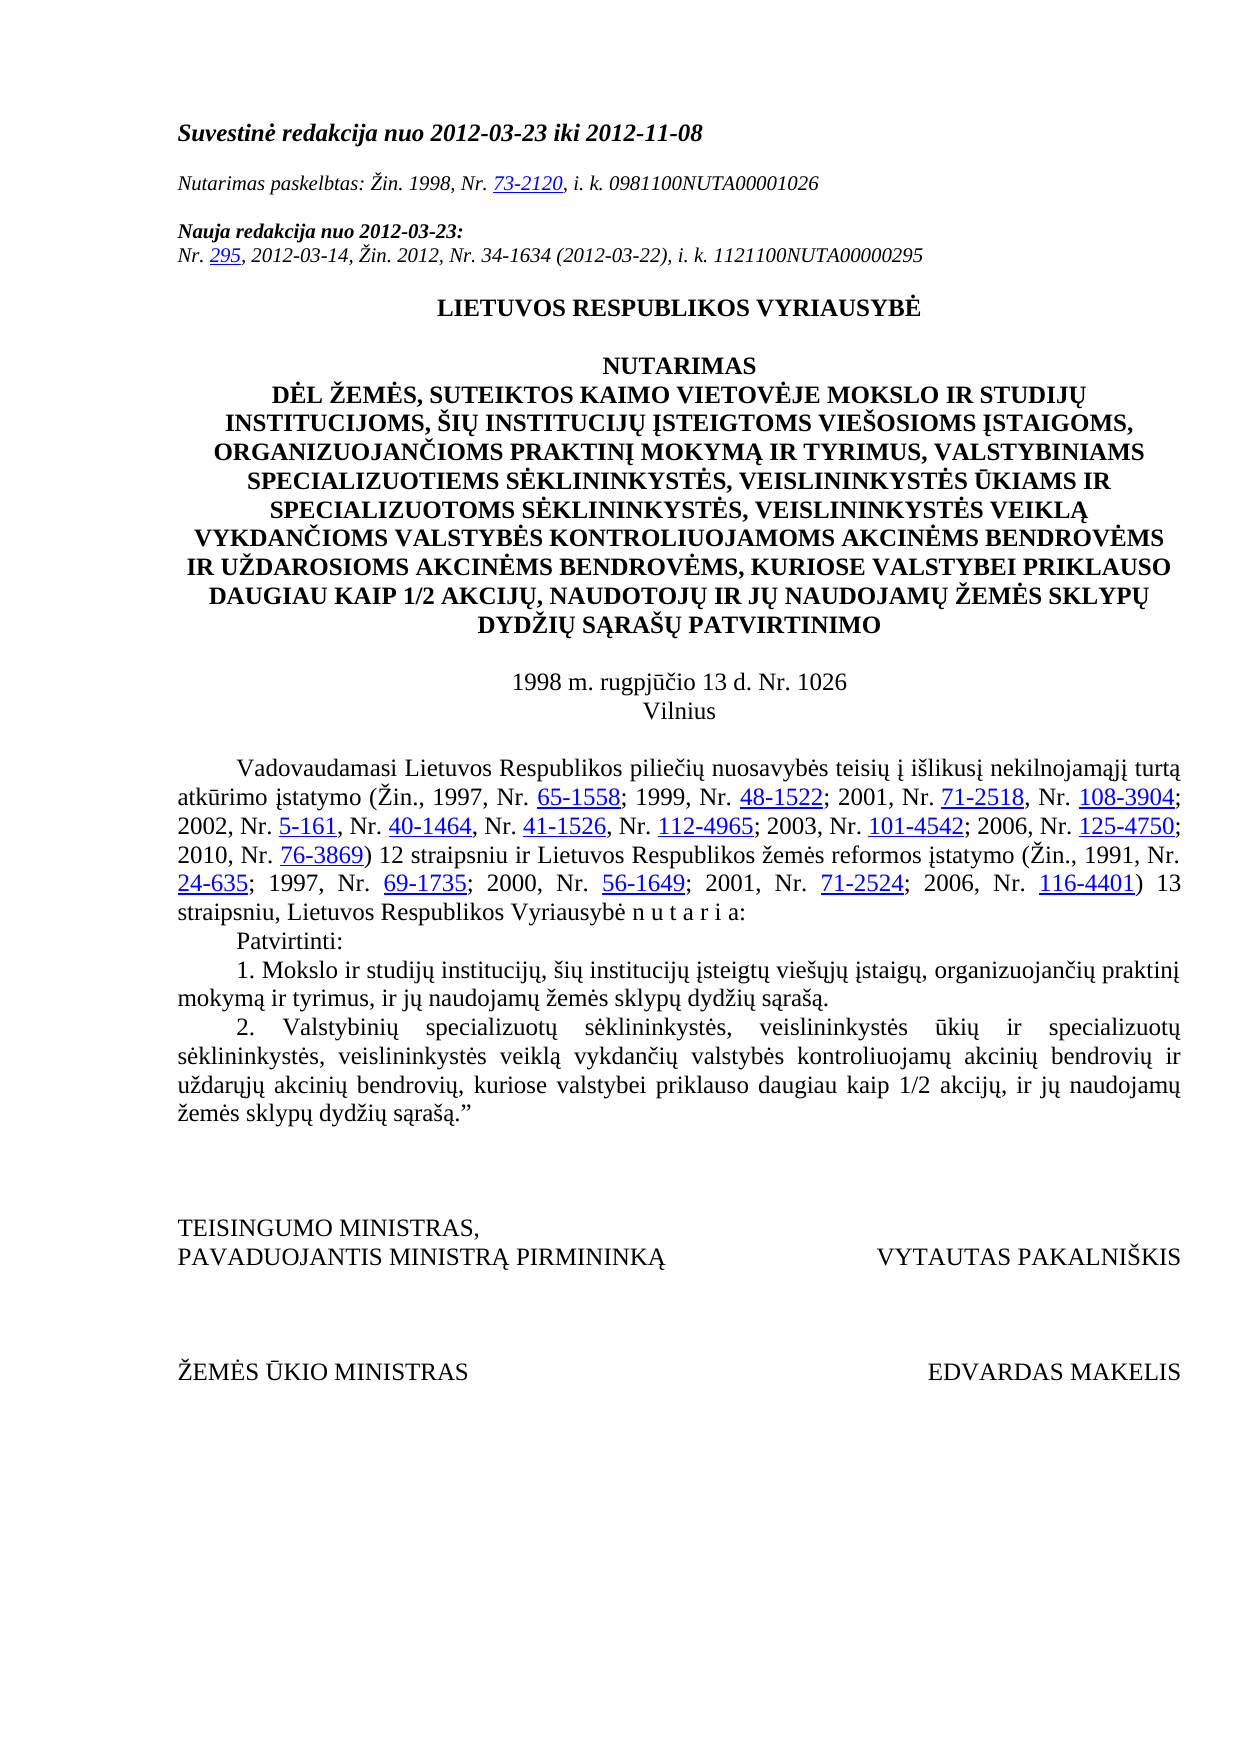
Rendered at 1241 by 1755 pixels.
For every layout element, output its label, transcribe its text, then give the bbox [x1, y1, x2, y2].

text Suvestinė redakcija nuo 2012-03-23 iki 2012-11-08 [177, 118, 1181, 147]
text Nauja redakcija nuo 2012-03-23: [177, 219, 1181, 243]
text DĖL ŽEMĖS, SUTEIKTOS KAIMO VIETOVĖJE MOKSLO IR STUDIJŲ INSTITUCIJOMS, ŠIŲ INSTITUCIJŲ ĮSTEIGTOMS VIEŠOSIOMS ĮSTAIGOMS, ORGANIZUOJANČIOMS PRAKTINĮ MOKYMĄ IR TYRIMUS, VALSTYBINIAMS SPECIALIZUOTIEMS SĖKLININKYSTĖS, VEISLININKYSTĖS ŪKIAMS IR SPECIALIZUOTOMS SĖKLININKYSTĖS, VEISLININKYSTĖS VEIKLĄ VYKDANČIOMS VALSTYBĖS KONTROLIUOJAMOMS AKCINĖMS BENDROVĖMS IR UŽDAROSIOMS AKCINĖMS BENDROVĖMS, KURIOSE VALSTYBEI PRIKLAUSO DAUGIAU KAIP 1/2 AKCIJŲ, NAUDOTOJŲ IR JŲ NAUDOJAMŲ ŽEMĖS SKLYPŲ DYDŽIŲ SĄRAŠŲ PATVIRTINIMO [177, 380, 1181, 638]
text 1. Mokslo ir studijų institucijų, šių institucijų įsteigtų viešųjų įstaigų, organizuojančių praktinį mokymą ir tyrimus, ir jų naudojamų žemės sklypų dydžių sąrašą. [177, 955, 1181, 1012]
text Žemės ūkio ministras Edvardas Makelis [177, 1357, 1181, 1386]
text Nutarimas paskelbtas: Žin. 1998, Nr. 73-2120, i. k. 0981100NUTA00001026 [177, 171, 1181, 195]
text TEISINGUMO MINISTRAS, [177, 1213, 1181, 1242]
text Vadovaudamasi Lietuvos Respublikos piliečių nuosavybės teisių į išlikusį nekilnojamąjį turtą atkūrimo įstatymo (Žin., 1997, Nr. 65-1558; 1999, Nr. 48-1522; 2001, Nr. 71-2518, Nr. 108-3904; 2002, Nr. 5-161, Nr. 40-1464, Nr. 41-1526, Nr. 112-4965; 2003, Nr. 101-4542; 2006, Nr. 125-4750; 2010, Nr. 76-3869) 12 straipsniu ir Lietuvos Respublikos žemės reformos įstatymo (Žin., 1991, Nr. 24-635; 1997, Nr. 69-1735; 2000, Nr. 56-1649; 2001, Nr. 71-2524; 2006, Nr. 116-4401) 13 straipsniu, Lietuvos Respublikos Vyriausybė nutaria: [177, 753, 1181, 926]
text LIETUVOS RESPUBLIKOS VYRIAUSYBĖ [177, 293, 1181, 322]
text 2. Valstybinių specializuotų sėklininkystės, veislininkystės ūkių ir specializuotų sėklininkystės, veislininkystės veiklą vykdančių valstybės kontroliuojamų akcinių bendrovių ir uždarųjų akcinių bendrovių, kuriose valstybei priklauso daugiau kaip 1/2 akcijų, ir jų naudojamų žemės sklypų dydžių sąrašą.” [177, 1012, 1181, 1127]
text pavaduojantis Ministrą Pirmininką Vytautas Pakalniškis [177, 1242, 1181, 1271]
text Nr. 295, 2012-03-14, Žin. 2012, Nr. 34-1634 (2012-03-22), i. k. 1121100NUTA00000295 [177, 243, 1181, 267]
text Patvirtinti: [177, 926, 1181, 955]
text NUTARIMAS [177, 351, 1181, 380]
text 1998 m. rugpjūčio 13 d. Nr. 1026 [177, 667, 1181, 696]
text Vilnius [177, 696, 1181, 725]
